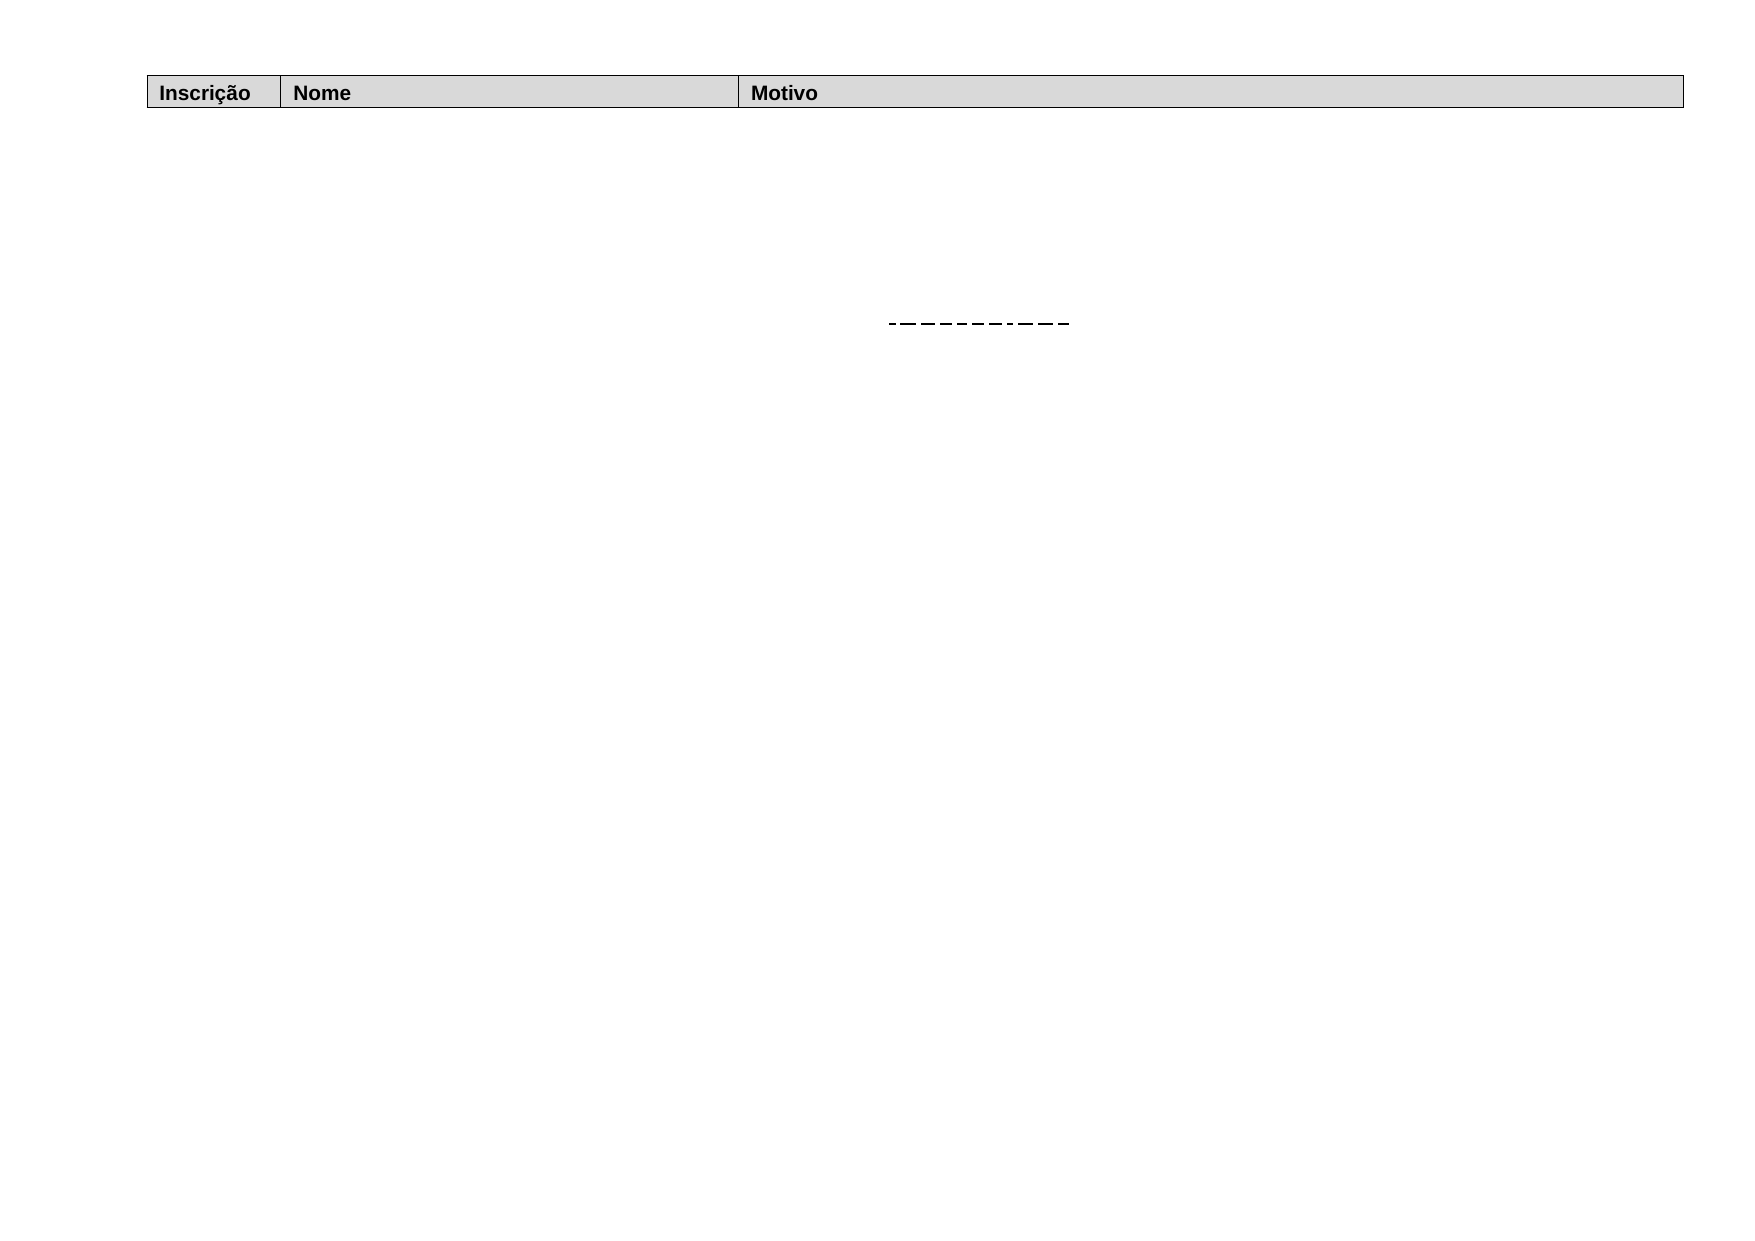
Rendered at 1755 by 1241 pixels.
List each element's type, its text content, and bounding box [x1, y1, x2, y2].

table_header Nome [281, 76, 738, 107]
table_header Motivo [739, 76, 1683, 107]
table_header Inscrição [148, 76, 280, 107]
